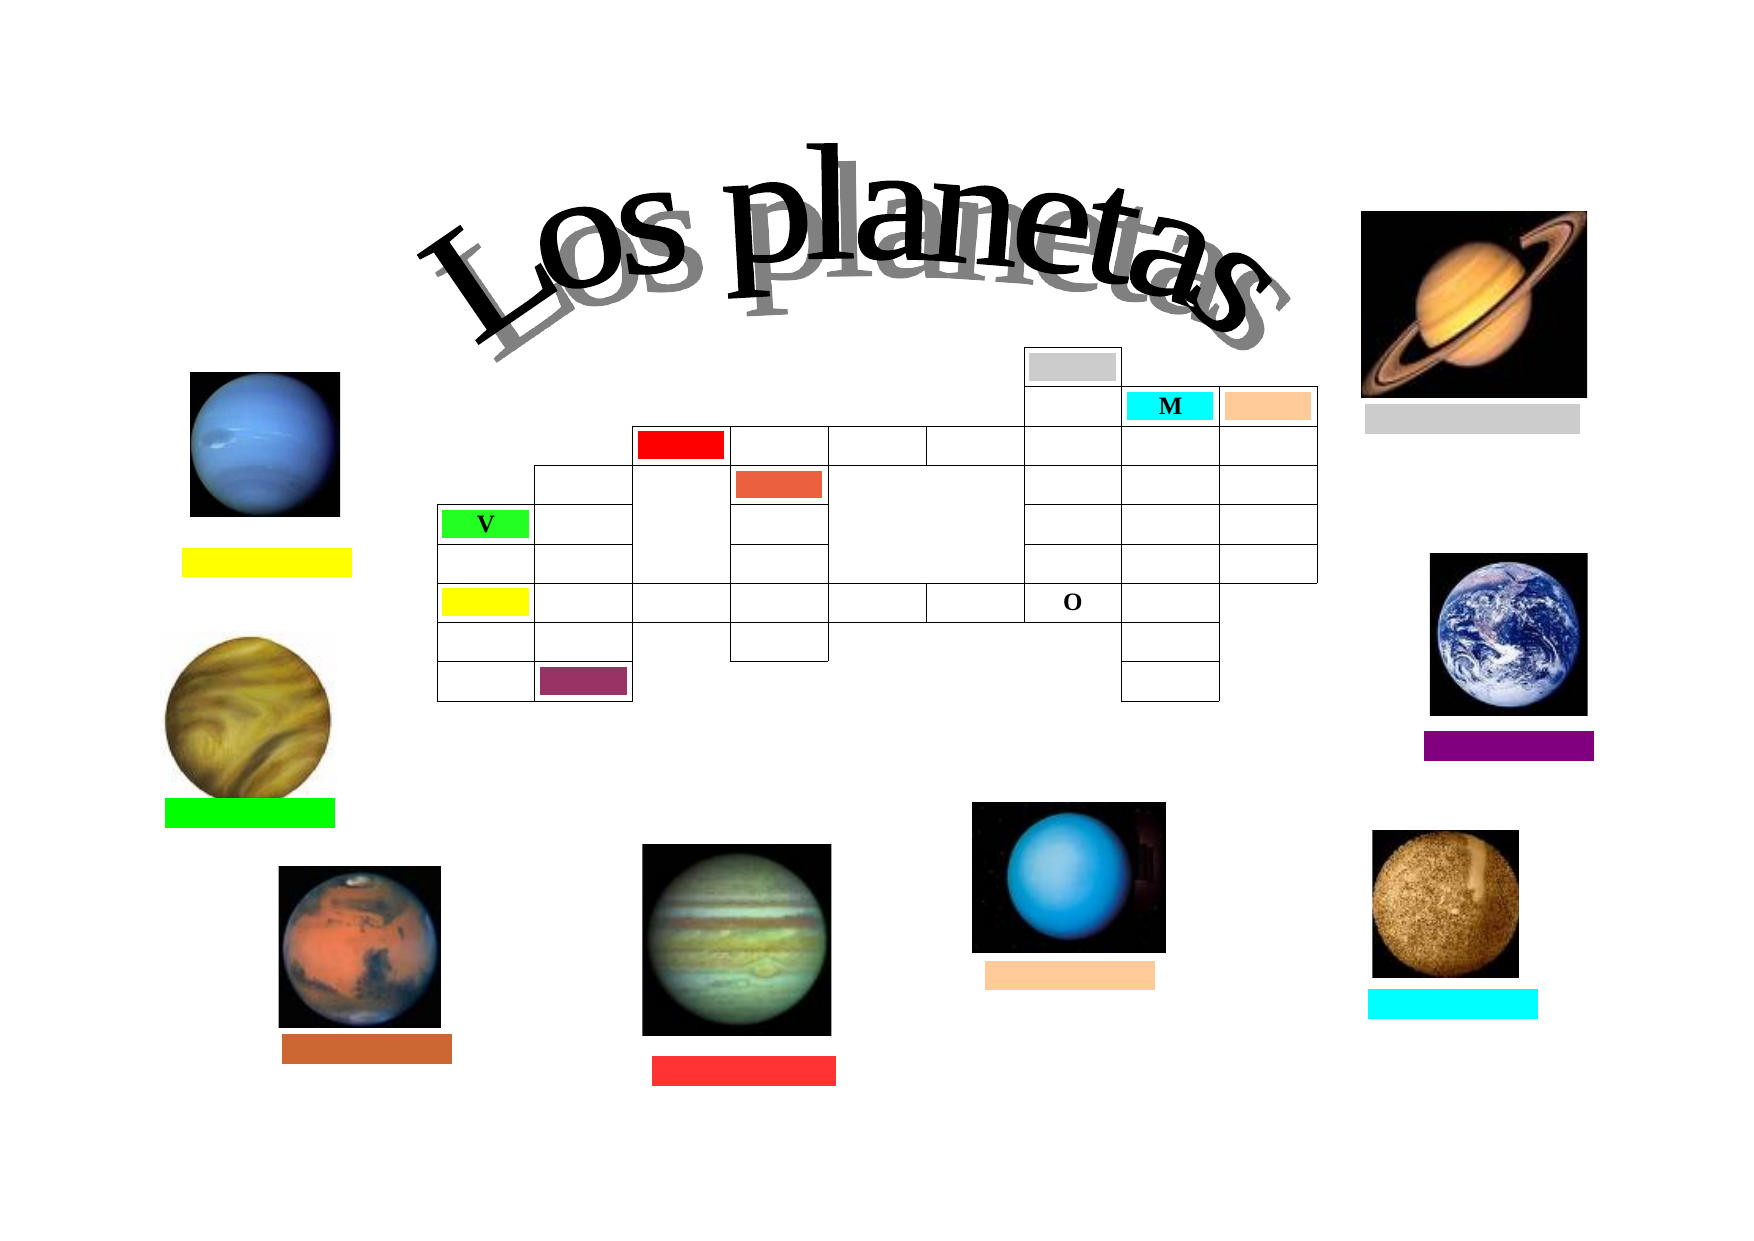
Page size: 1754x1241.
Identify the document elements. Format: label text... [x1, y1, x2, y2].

table_cell [535, 545, 632, 583]
table_cell [731, 584, 828, 622]
table_cell [927, 427, 1024, 465]
table_cell [731, 505, 828, 543]
table_cell [633, 544, 730, 583]
table_cell [1122, 505, 1219, 543]
table_cell [1220, 584, 1317, 622]
table_cell [730, 386, 828, 426]
picture [1429, 553, 1588, 716]
table_cell [1024, 661, 1121, 701]
table_header [633, 347, 730, 386]
table_header [1219, 347, 1317, 386]
table_cell [731, 466, 828, 504]
table_header [730, 347, 828, 386]
table_cell [535, 584, 632, 622]
table_cell [1122, 545, 1219, 583]
table_cell [633, 504, 730, 543]
table_cell [1025, 505, 1121, 543]
table_cell [730, 662, 828, 701]
table_cell [1122, 623, 1219, 661]
picture [642, 844, 832, 1036]
table_cell [633, 427, 730, 465]
table_cell [1220, 661, 1317, 701]
table_cell [1024, 623, 1121, 661]
table_cell [1025, 387, 1121, 426]
table_cell [829, 544, 926, 583]
table_cell [829, 584, 926, 622]
table_cell [438, 623, 534, 661]
table_header [535, 347, 632, 386]
picture [972, 802, 1166, 953]
table_cell [1122, 466, 1219, 504]
table_cell [1122, 584, 1219, 622]
picture [1361, 211, 1588, 398]
table_cell [731, 545, 828, 583]
table_header [1122, 347, 1219, 386]
table_header [437, 347, 534, 386]
table_cell [731, 427, 828, 465]
table_cell [535, 386, 632, 426]
table_cell [829, 504, 926, 543]
picture [190, 372, 341, 517]
table_cell [926, 661, 1024, 701]
table_cell [437, 426, 534, 465]
table_cell [926, 544, 1024, 583]
table_cell [1122, 427, 1219, 465]
table_cell [1122, 662, 1219, 701]
table_cell [926, 386, 1024, 426]
table_cell [829, 427, 926, 465]
table_cell [438, 545, 534, 583]
table_cell [437, 386, 534, 426]
table_cell [535, 466, 632, 504]
table_cell [1220, 505, 1317, 543]
table_header [1025, 348, 1121, 386]
table_cell [926, 504, 1024, 543]
table_cell [633, 661, 730, 701]
table_cell [829, 466, 926, 504]
table_cell [438, 584, 534, 622]
table_cell [1025, 545, 1121, 583]
table_cell [535, 662, 632, 701]
table_cell [1220, 545, 1317, 583]
table_cell [926, 623, 1024, 661]
table_cell M [1122, 387, 1219, 426]
table_cell [535, 623, 632, 661]
table_cell [437, 465, 534, 504]
table_cell [1220, 387, 1317, 426]
picture [1372, 830, 1519, 978]
table_cell [535, 426, 632, 465]
table_cell [633, 466, 730, 504]
table_cell [829, 623, 926, 661]
table_cell [1220, 622, 1317, 661]
table_cell [1220, 427, 1317, 465]
table_cell [1025, 466, 1121, 504]
table_cell [828, 386, 926, 426]
table_cell [633, 623, 730, 661]
table_cell V [438, 505, 534, 543]
table_cell [926, 466, 1024, 504]
table_cell [633, 386, 730, 426]
table_cell [535, 505, 632, 543]
picture [159, 631, 338, 810]
table_header [926, 347, 1024, 386]
table_cell [731, 623, 828, 661]
table_cell O [1025, 584, 1121, 622]
table_cell [1220, 466, 1317, 504]
table_cell [927, 584, 1024, 622]
table_header [828, 347, 926, 386]
table_cell [633, 584, 730, 622]
picture [278, 866, 441, 1028]
table_cell [438, 662, 534, 701]
table_cell [1025, 427, 1121, 465]
table_cell [828, 661, 926, 701]
